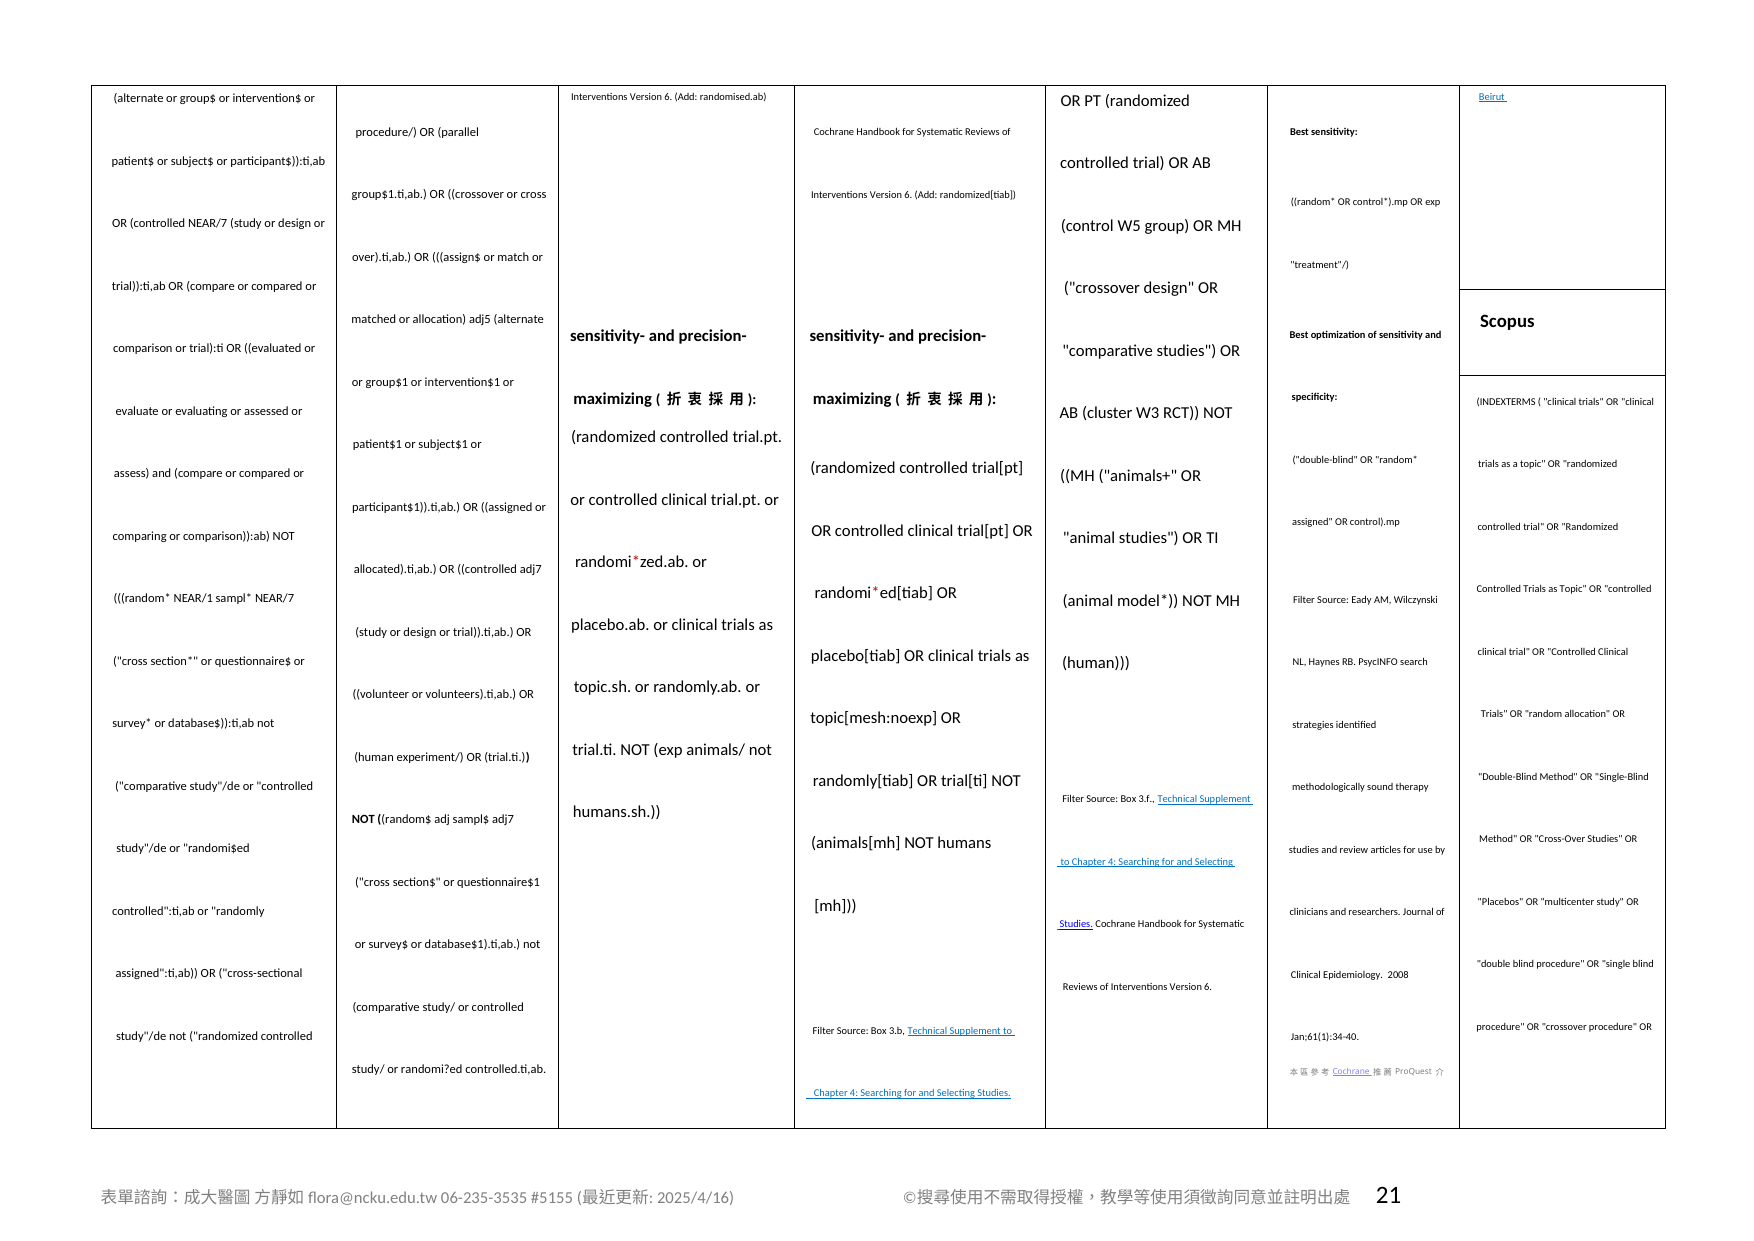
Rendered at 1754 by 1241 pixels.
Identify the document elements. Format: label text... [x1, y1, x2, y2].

table_cell (INDEXTERMS ( "clinical trials" OR "clinical trials as a topic" OR "randomized controlled trial" OR "Randomized Controlled Trials as Topic" OR "controlled clinical trial" OR "Controlled Clinical Trials" OR "random allocation" OR "Double-Blind Method" OR "Single-Blind Method" OR "Cross-Over Studies" OR "Placebos" OR "multicenter study" OR "double blind procedure" OR "single blind procedure" OR "crossover procedure" OR "clinical trial" OR "controlled study" OR "randomization" OR "placebo" ) OR TITLE-ABS-KEY ( "clinical trials" OR "clinical trials as a topic" OR "randomized controlled trial" OR "Randomized Controlled Trials as Topic" OR "controlled clinical trial" OR "Controlled Clinical Trials as Topic" OR "random allocation" OR "randomly allocated" OR "allocated randomly" OR "Double-Blind Method" OR "Single-Blind Method" OR "Cross-Over Studies" OR "Placebos" OR "cross-over trial" OR "single blind" OR "double blind" OR "factorial design" OR "factorial trial" ) OR TITLE ( clinical trial OR trial OR rct* OR random* OR blind* )) Filter Source: This filter is built by NUS Medical Library using MESH and EMTREE terms as Index terms and Keywords. Useful to search in Scopus for RCTs. [1460, 376, 1665, 1128]
table_cell Interventions Version 6. (Add: randomised.ab) [559, 86, 794, 289]
table_cell Cochrane Handbook for Systematic Reviews of Interventions Version 6. (Add: randomized[tiab]) [795, 86, 1045, 289]
table_cell (alternate or group$ or intervention$ or patient$ or subject$ or participant$)):ti,ab OR (controlled NEAR/7 (study or design or trial)):ti,ab OR (compare or compared or comparison or trial):ti OR ((evaluated or evaluate or evaluating or assessed or assess) and (compare or compared or comparing or comparison)):ab) NOT (((random* NEAR/1 sampl* NEAR/7 ("cross section*" or questionnaire$ or survey* or database$)):ti,ab not ("comparative study"/de or "controlled study"/de or "randomi$ed controlled":ti,ab or "randomly assigned":ti,ab)) OR ("cross-sectional study"/de not ("randomized controlled [92, 86, 336, 1128]
table_cell sensitivity- and precision-maximizing (折衷採用): (randomized controlled trial.pt. or controlled clinical trial.pt. or randomi*zed.ab. or placebo.ab. or clinical trials as topic.sh. or randomly.ab. or trial.ti. NOT (exp animals/ not humans.sh.)) [559, 289, 794, 1128]
table_cell sensitivity- and precision-maximizing (折衷採用): (randomized controlled trial[pt] OR controlled clinical trial[pt] OR randomi*ed[tiab] OR placebo[tiab] OR clinical trials as topic[mesh:noexp] OR randomly[tiab] OR trial[ti] NOT (animals[mh] NOT humans [mh])) Filter Source: Box 3.b, Technical Supplement to Chapter 4: Searching for and Selecting Studies. [795, 289, 1045, 1128]
table_cell OR PT (randomized controlled trial) OR AB (control W5 group) OR MH ("crossover design" OR "comparative studies") OR AB (cluster W3 RCT)) NOT ((MH ("animals+" OR "animal studies") OR TI (animal model*)) NOT MH (human))) Filter Source: Box 3.f., Technical Supplement to Chapter 4: Searching for and Selecting Studies. Cochrane Handbook for Systematic Reviews of Interventions Version 6. [1046, 86, 1267, 1128]
table_cell Scopus [1460, 290, 1665, 375]
table_cell Beirut [1460, 86, 1665, 289]
table_cell procedure/) OR (parallel group$1.ti,ab.) OR ((crossover or cross over).ti,ab.) OR (((assign$ or match or matched or allocation) adj5 (alternate or group$1 or intervention$1 or patient$1 or subject$1 or participant$1)).ti,ab.) OR ((assigned or allocated).ti,ab.) OR ((controlled adj7 (study or design or trial)).ti,ab.) OR ((volunteer or volunteers).ti,ab.) OR (human experiment/) OR (trial.ti.)) NOT ((random$ adj sampl$ adj7 ("cross section$" or questionnaire$1 or survey$ or database$1).ti,ab.) not (comparative study/ or controlled study/ or randomi?ed controlled.ti,ab. [337, 86, 558, 1128]
table_cell Best sensitivity: ((random* OR control*).mp OR exp "treatment"/) Best optimization of sensitivity and specificity: ("double-blind" OR "random* assigned" OR control).mp Filter Source: Eady AM, Wilczynski NL, Haynes RB. PsycINFO search strategies identified methodologically sound therapy studies and review articles for use by clinicians and researchers. Journal of Clinical Epidemiology. 2008 Jan;61(1):34-40. 本區參考Cochrane推薦ProQuest介 [1268, 86, 1459, 1128]
